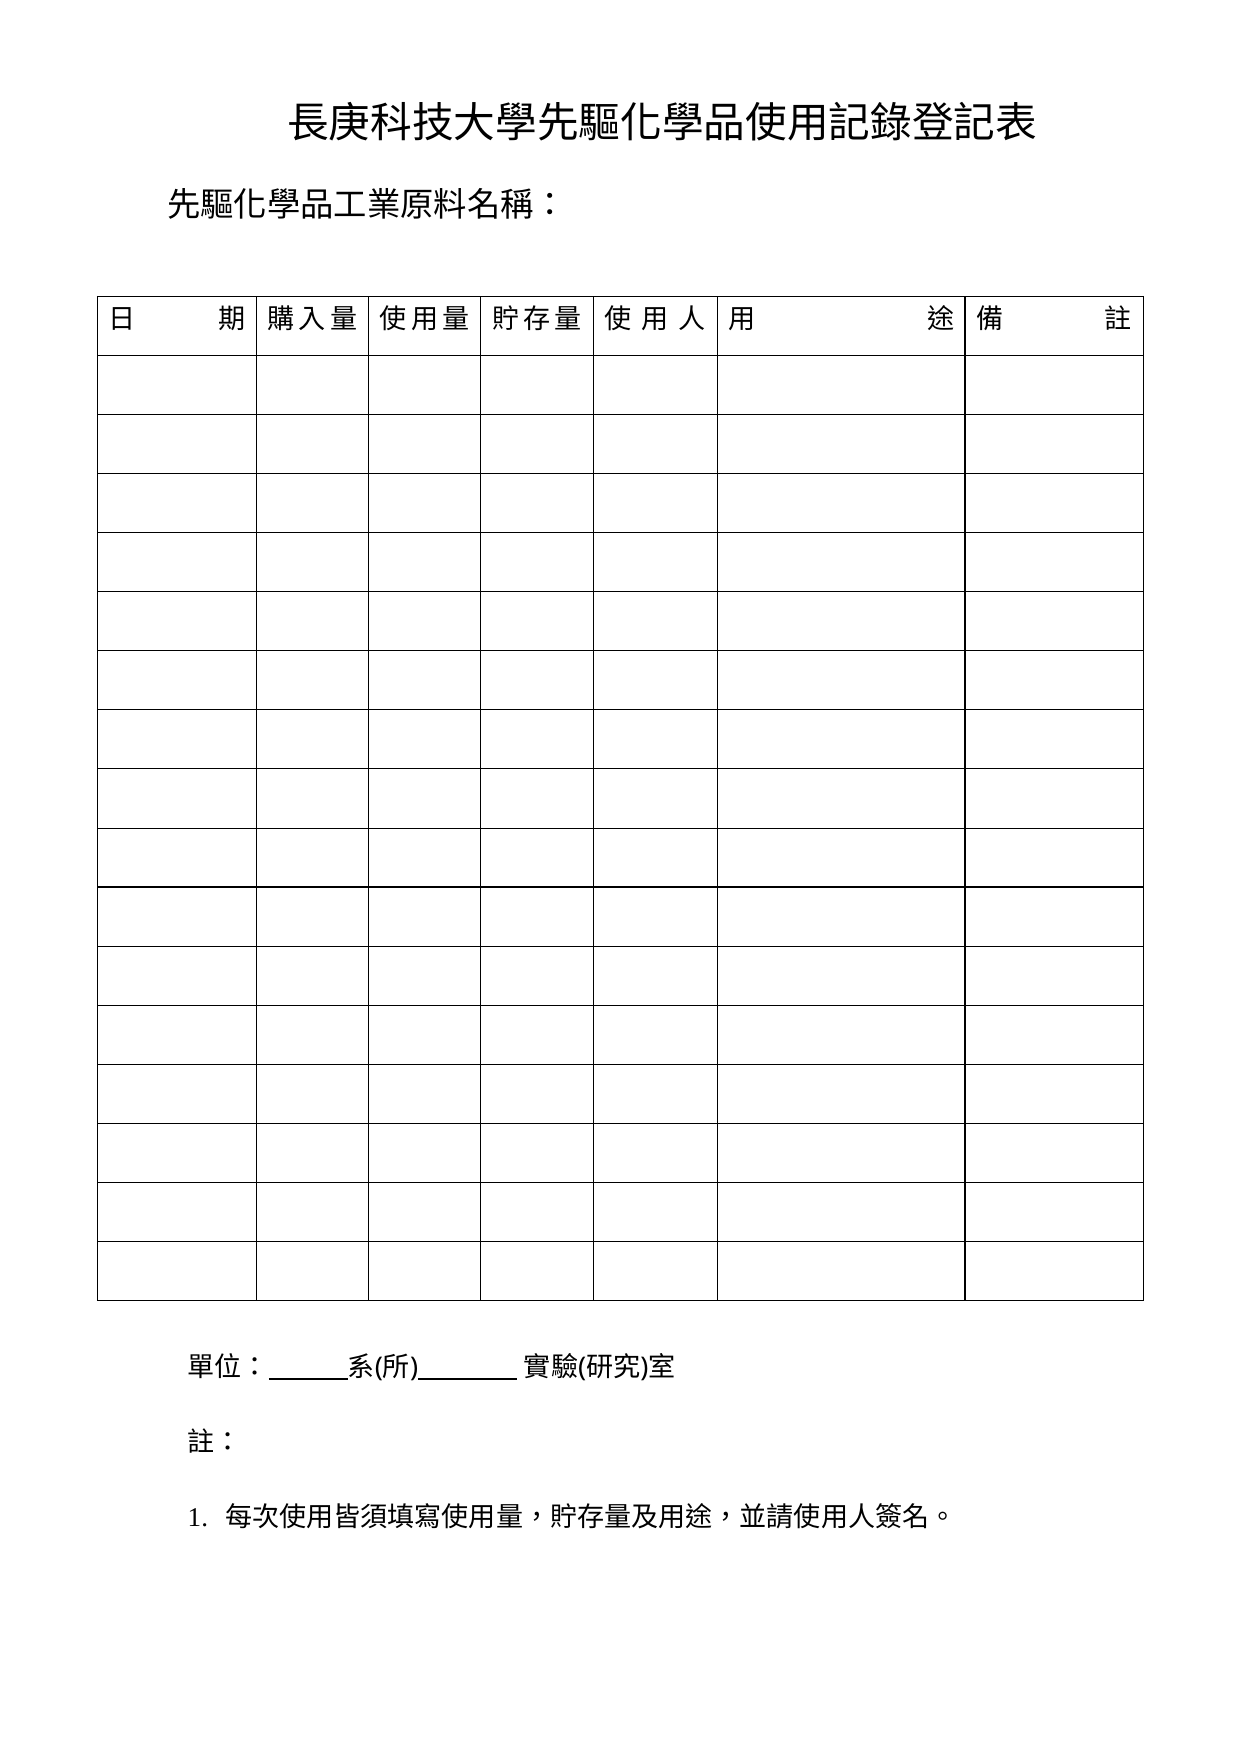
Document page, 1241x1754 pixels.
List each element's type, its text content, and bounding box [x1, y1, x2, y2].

table_header 使用量 [369, 297, 480, 355]
table_cell [481, 888, 593, 946]
text [187, 239, 1053, 296]
table_cell [369, 888, 480, 946]
table_cell [481, 1006, 593, 1064]
table_cell [257, 356, 368, 414]
table_cell [594, 829, 717, 886]
table_cell [369, 415, 480, 473]
table_cell [257, 829, 368, 886]
table_cell [966, 356, 1143, 414]
table_cell [369, 1006, 480, 1064]
table_cell [966, 474, 1143, 532]
table_cell [257, 888, 368, 946]
table_cell [98, 356, 256, 414]
table_cell [98, 1124, 256, 1182]
table_cell [481, 710, 593, 768]
table_cell [718, 888, 964, 946]
table_cell [369, 651, 480, 709]
table_cell [98, 1183, 256, 1241]
table_cell [718, 651, 964, 709]
table_header 貯存量 [481, 297, 593, 355]
table_cell [718, 533, 964, 591]
table_cell [98, 1006, 256, 1064]
table_cell [369, 1065, 480, 1123]
table_cell [257, 1124, 368, 1182]
table_cell [718, 947, 964, 1004]
table_cell [481, 1065, 593, 1123]
table_cell [481, 415, 593, 473]
table_cell [718, 1006, 964, 1064]
list 每次使用皆須填寫使用量，貯存量及用途，並請使用人簽名。 [187, 1477, 1053, 1552]
table_header 用途 [718, 297, 964, 355]
table_cell [369, 769, 480, 827]
table_cell [594, 1183, 717, 1241]
table_cell [369, 474, 480, 532]
table_cell [257, 1006, 368, 1064]
table_cell [257, 769, 368, 827]
table_header 使用人 [594, 297, 717, 355]
table_cell [98, 1065, 256, 1123]
table_cell [98, 888, 256, 946]
text 先驅化學品工業原料名稱： [150, 164, 1087, 239]
table_cell [98, 415, 256, 473]
table_cell [98, 710, 256, 768]
table_cell [257, 947, 368, 1004]
table_cell [594, 710, 717, 768]
table_cell [481, 474, 593, 532]
table_cell [481, 1124, 593, 1182]
table_cell [718, 710, 964, 768]
table_cell [594, 474, 717, 532]
table_cell [98, 829, 256, 886]
table_cell [718, 592, 964, 650]
table_cell [369, 533, 480, 591]
table_cell [966, 769, 1143, 827]
table_cell [481, 592, 593, 650]
table_cell [594, 533, 717, 591]
table_cell [718, 415, 964, 473]
table_cell [594, 769, 717, 827]
table_cell [718, 356, 964, 414]
table_cell [594, 592, 717, 650]
table_cell [481, 829, 593, 886]
table_cell [369, 1242, 480, 1300]
table_cell [257, 1242, 368, 1300]
table_cell [369, 710, 480, 768]
table_cell [481, 533, 593, 591]
table_cell [594, 356, 717, 414]
table_cell [257, 415, 368, 473]
table_cell [481, 1183, 593, 1241]
table_cell [594, 415, 717, 473]
table_cell [966, 651, 1143, 709]
table_cell [594, 888, 717, 946]
table_cell [594, 1006, 717, 1064]
table_cell [966, 710, 1143, 768]
table_cell [966, 1124, 1143, 1182]
table_cell [369, 947, 480, 1004]
table_cell [594, 1065, 717, 1123]
table_cell [257, 1183, 368, 1241]
table_cell [481, 1242, 593, 1300]
table_cell [369, 1124, 480, 1182]
table_cell [966, 533, 1143, 591]
table_cell [718, 1183, 964, 1241]
table_cell [594, 651, 717, 709]
table_header 備註 [966, 297, 1143, 355]
table_cell [966, 947, 1143, 1004]
table_cell [369, 592, 480, 650]
table_cell [98, 533, 256, 591]
table_cell [594, 1124, 717, 1182]
table_cell [966, 1183, 1143, 1241]
text 註： [187, 1402, 1053, 1477]
table_cell [481, 947, 593, 1004]
table_cell [257, 592, 368, 650]
table_cell [257, 474, 368, 532]
table_cell [98, 592, 256, 650]
table_cell [966, 1242, 1143, 1300]
table_cell [966, 888, 1143, 946]
table_cell [594, 1242, 717, 1300]
table_cell [718, 1242, 964, 1300]
table_cell [481, 769, 593, 827]
table_cell [98, 651, 256, 709]
table_cell [966, 1065, 1143, 1123]
table_cell [966, 415, 1143, 473]
table_cell [257, 1065, 368, 1123]
table_cell [594, 947, 717, 1004]
table_cell [257, 533, 368, 591]
table_cell [98, 769, 256, 827]
table_cell [718, 1124, 964, 1182]
table_cell [966, 1006, 1143, 1064]
table_cell [369, 356, 480, 414]
table_cell [481, 651, 593, 709]
table_cell [257, 710, 368, 768]
table_cell [98, 947, 256, 1004]
table_cell [98, 1242, 256, 1300]
table_cell [718, 769, 964, 827]
table_cell [966, 592, 1143, 650]
table_cell [718, 829, 964, 886]
text 單位： 系(所) 實驗(研究)室 [187, 1301, 1053, 1402]
table_cell [718, 474, 964, 532]
table_cell [481, 356, 593, 414]
table_cell [257, 651, 368, 709]
table_cell [98, 474, 256, 532]
table_cell [369, 829, 480, 886]
table_cell [369, 1183, 480, 1241]
table_header 購入量 [257, 297, 368, 355]
table_cell [966, 829, 1143, 886]
table_cell [718, 1065, 964, 1123]
table_header 日期 [98, 297, 256, 355]
